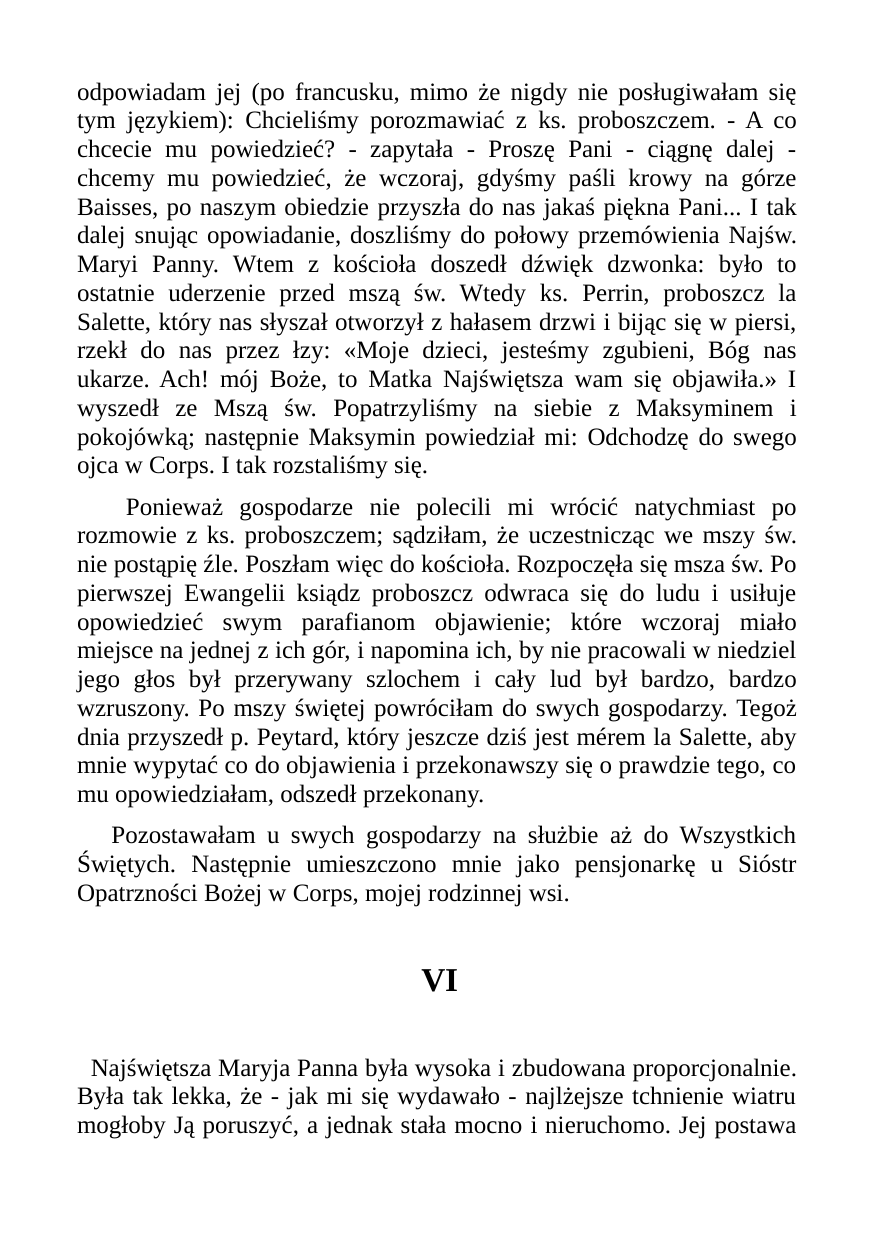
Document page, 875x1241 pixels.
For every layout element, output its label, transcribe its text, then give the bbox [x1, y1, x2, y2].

text Ponieważ gospodarze nie polecili mi wrócić natychmiast po rozmowie z ks. proboszczem; sądziłam, że uczestnicząc we mszy św. nie postąpię źle. Poszłam więc do kościoła. Rozpoczęła się msza św. Po pierwszej Ewangelii ksiądz proboszcz odwraca się do ludu i usiłuje opowiedzieć swym parafianom objawienie; które wczoraj miało miejsce na jednej z ich gór, i napomina ich, by nie pracowali w niedziel jego głos był przerywany szlochem i cały lud był bardzo, bardzo wzruszony. Po mszy świętej powróciłam do swych gospodarzy. Tegoż dnia przyszedł p. Peytard, który jeszcze dziś jest mérem la Salette, aby mnie wypytać co do objawienia i przekonawszy się o prawdzie tego, co mu opowiedziałam, odszedł przekonany. [77, 492, 797, 808]
text Pozostawałam u swych gospodarzy na służbie aż do Wszystkich Świętych. Następnie umieszczono mnie jako pensjonarkę u Sióstr Opatrzności Bożej w Corps, mojej rodzinnej wsi. [77, 821, 797, 907]
text VI [77, 961, 797, 999]
text Najświętsza Maryja Panna była wysoka i zbudowana proporcjonalnie. Była tak lekka, że - jak mi się wydawało - najlżejsze tchnienie wiatru mogłoby Ją poruszyć, a jednak stała mocno i nieruchomo. Jej postawa [77, 1053, 797, 1139]
text odpowiadam jej (po francusku, mimo że nigdy nie posługiwałam się tym językiem): Chcieliśmy porozmawiać z ks. proboszczem. - A co chcecie mu powiedzieć? - zapytała - Proszę Pani - ciągnę dalej - chcemy mu powiedzieć, że wczoraj, gdyśmy paśli krowy na górze Baisses, po naszym obiedzie przyszła do nas jakaś piękna Pani... I tak dalej snując opowiadanie, doszliśmy do połowy przemówienia Najśw. Maryi Panny. Wtem z kościoła doszedł dźwięk dzwonka: było to ostatnie uderzenie przed mszą św. Wtedy ks. Perrin, proboszcz la Salette, który nas słyszał otworzył z hałasem drzwi i bijąc się w piersi, rzekł do nas przez łzy: «Moje dzieci, jesteśmy zgubieni, Bóg nas ukarze. Ach! mój Boże, to Matka Najświętsza wam się objawiła.» I wyszedł ze Mszą św. Popatrzyliśmy na siebie z Maksyminem i pokojówką; następnie Maksymin powiedział mi: Odchodzę do swego ojca w Corps. I tak rozstaliśmy się. [77, 77, 797, 479]
